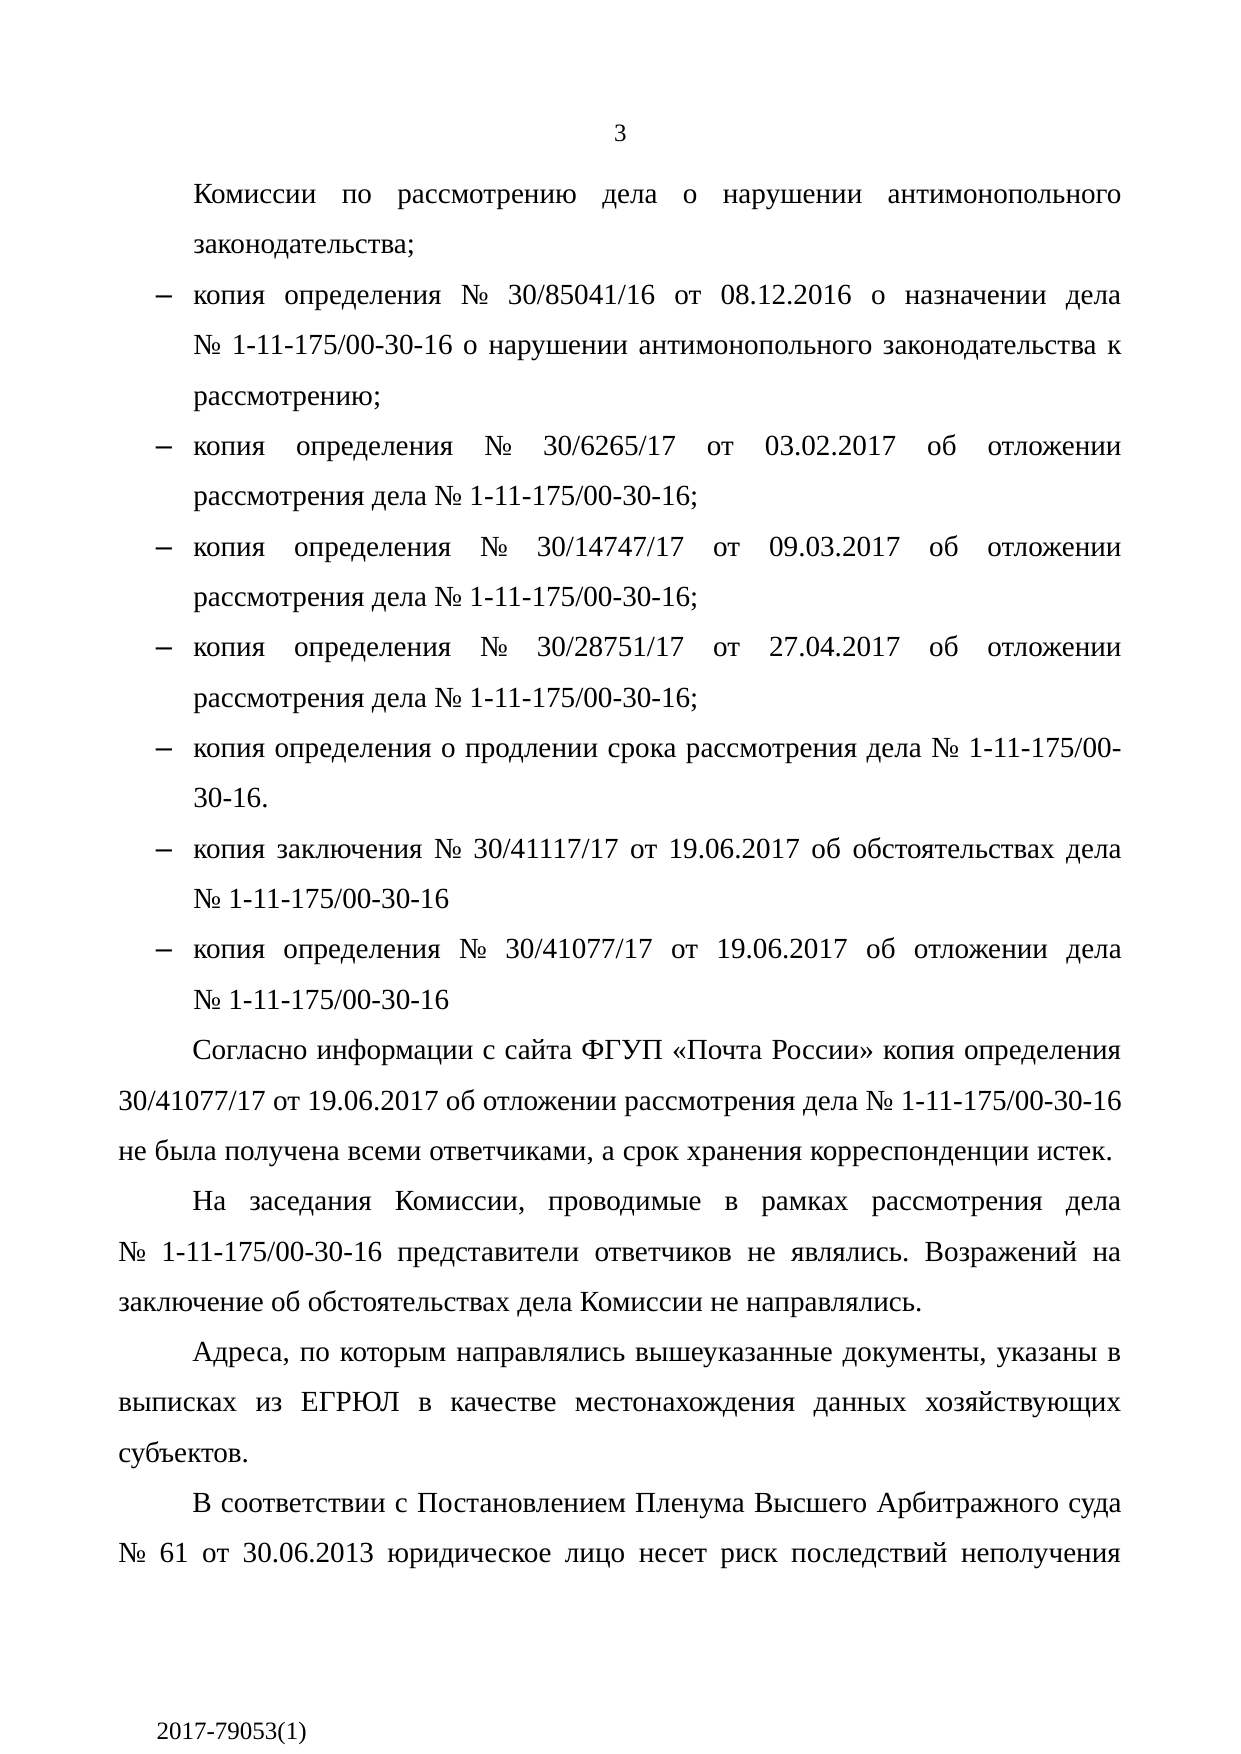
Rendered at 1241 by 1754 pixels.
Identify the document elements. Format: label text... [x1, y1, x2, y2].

list копия определения № 30/14747/17 от 09.03.2017 об отложении рассмотрения дела № 1-11-175/00-30-16; [156, 529, 1122, 613]
list копия определения № 30/28751/17 от 27.04.2017 об отложении рассмотрения дела № 1-11-175/00-30-16; [156, 629, 1122, 713]
list копия определения о продлении срока рассмотрения дела № 1-11-175/00-30-16. [156, 730, 1122, 814]
list копия определения № 30/41077/17 от 19.06.2017 об отложении дела № 1-11-175/00-30-16 [156, 932, 1122, 1016]
text Адреса, по которым направлялись вышеуказанные документы, указаны в выписках из ЕГРЮЛ в качестве местонахождения данных хозяйствующих субъектов. [118, 1334, 1122, 1468]
list копия заключения № 30/41117/17 от 19.06.2017 об обстоятельствах дела № 1-11-175/00-30-16 [156, 831, 1122, 915]
list копия определения № 30/85041/16 от 08.12.2016 о назначении дела № 1-11-175/00-30-16 о нарушении антимонопольного законодательства к рассмотрению; [156, 277, 1122, 411]
list Комиссии по рассмотрению дела о нарушении антимонопольного законодательства; [156, 176, 1122, 260]
list В соответствии с Постановлением Пленума Высшего Арбитражного суда № 61 от 30.06.2013 юридическое лицо несет риск последствий неполучения [118, 1485, 1122, 1569]
text Согласно информации с сайта ФГУП «Почта России» копия определения 30/41077/17 от 19.06.2017 об отложении рассмотрения дела № 1-11-175/00-30-16 не была получена всеми ответчиками, а срок хранения корреспонденции истек. На заседания Комиссии, проводимые в рамках рассмотрения дела № 1-11-175/00-30-16 представители ответчиков не являлись. Возражений на заключение об обстоятельствах дела Комиссии не направлялись. [118, 1032, 1122, 1317]
list копия определения № 30/6265/17 от 03.02.2017 об отложении рассмотрения дела № 1-11-175/00-30-16; [156, 428, 1122, 512]
